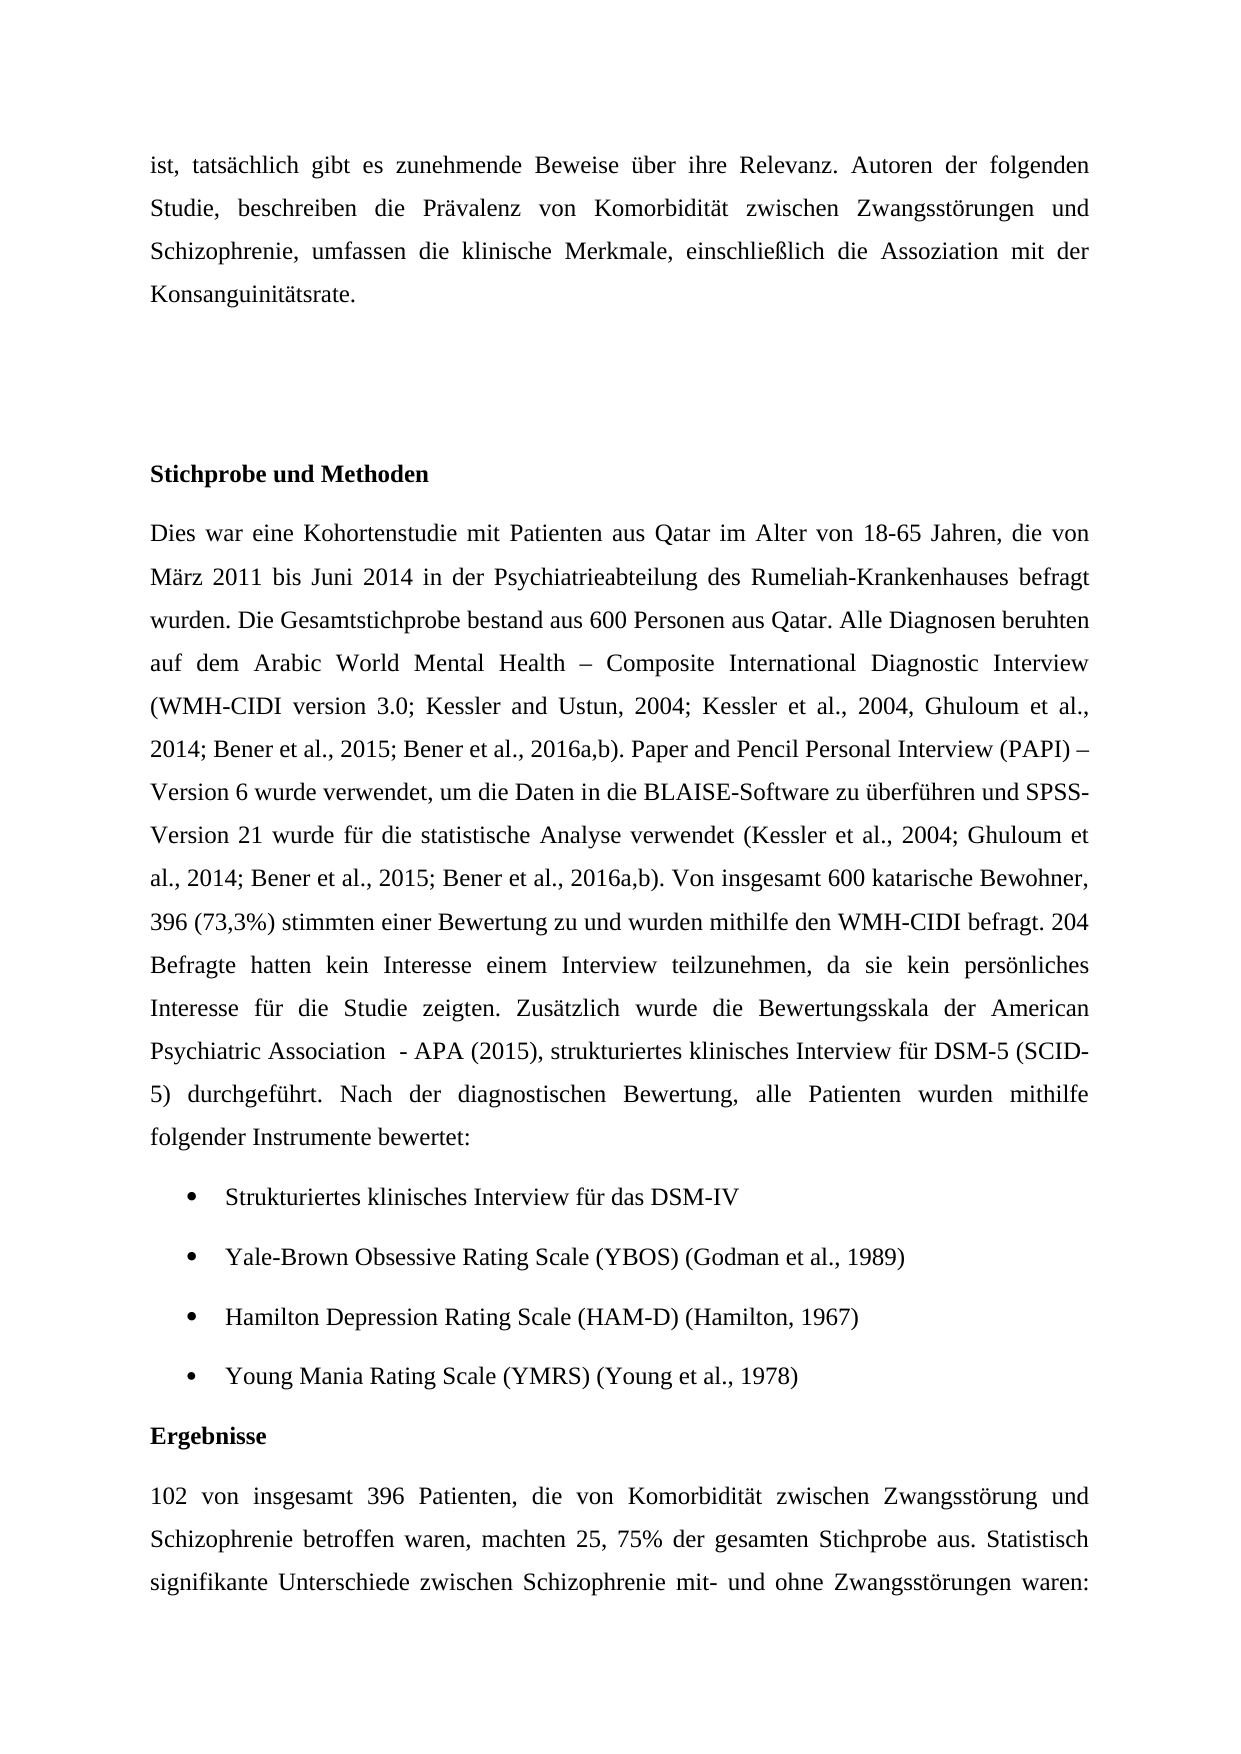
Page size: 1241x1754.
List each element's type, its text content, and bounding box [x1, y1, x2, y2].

text ist, tatsächlich gibt es zunehmende Beweise über ihre Relevanz. Autoren der folgenden Studie, beschreiben die Prävalenz von Komorbidität zwischen Zwangsstörungen und Schizophrenie, umfassen die klinische Merkmale, einschließlich die Assoziation mit der Konsanguinitätsrate. [150, 150, 1090, 308]
text Stichprobe und Methoden [150, 459, 1090, 487]
list Yale-Brown Obsessive Rating Scale (YBOS) (Godman et al., 1989) [187, 1242, 1090, 1271]
text Dies war eine Kohortenstudie mit Patienten aus Qatar im Alter von 18-65 Jahren, die von März 2011 bis Juni 2014 in der Psychiatrieabteilung des Rumeliah-Krankenhauses befragt wurden. Die Gesamtstichprobe bestand aus 600 Personen aus Qatar. Alle Diagnosen beruhten auf dem Arabic World Mental Health – Composite International Diagnostic Interview (WMH-CIDI version 3.0; Kessler and Ustun, 2004; Kessler et al., 2004, Ghuloum et al., 2014; Bener et al., 2015; Bener et al., 2016a,b). Paper and Pencil Personal Interview (PAPI) – Version 6 wurde verwendet, um die Daten in die BLAISE-Software zu überführen und SPSS-Version 21 wurde für die statistische Analyse verwendet (Kessler et al., 2004; Ghuloum et al., 2014; Bener et al., 2015; Bener et al., 2016a,b). Von insgesamt 600 katarische Bewohner, 396 (73,3%) stimmten einer Bewertung zu und wurden mithilfe den WMH-CIDI befragt. 204 Befragte hatten kein Interesse einem Interview teilzunehmen, da sie kein persönliches Interesse für die Studie zeigten. Zusätzlich wurde die Bewertungsskala der American Psychiatric Association - APA (2015), strukturiertes klinisches Interview für DSM-5 (SCID-5) durchgeführt. Nach der diagnostischen Bewertung, alle Patienten wurden mithilfe folgender Instrumente bewertet: [150, 518, 1090, 1151]
list Hamilton Depression Rating Scale (HAM-D) (Hamilton, 1967) [187, 1302, 1090, 1330]
list Strukturiertes klinisches Interview für das DSM-IV [187, 1182, 1090, 1211]
list Young Mania Rating Scale (YMRS) (Young et al., 1978) [187, 1361, 1090, 1390]
text Ergebnisse [150, 1421, 1090, 1450]
text 102 von insgesamt 396 Patienten, die von Komorbidität zwischen Zwangsstörung und Schizophrenie betroffen waren, machten 25, 75% der gesamten Stichprobe aus. Statistisch signifikante Unterschiede zwischen Schizophrenie mit- und ohne Zwangsstörungen waren: [150, 1481, 1090, 1596]
